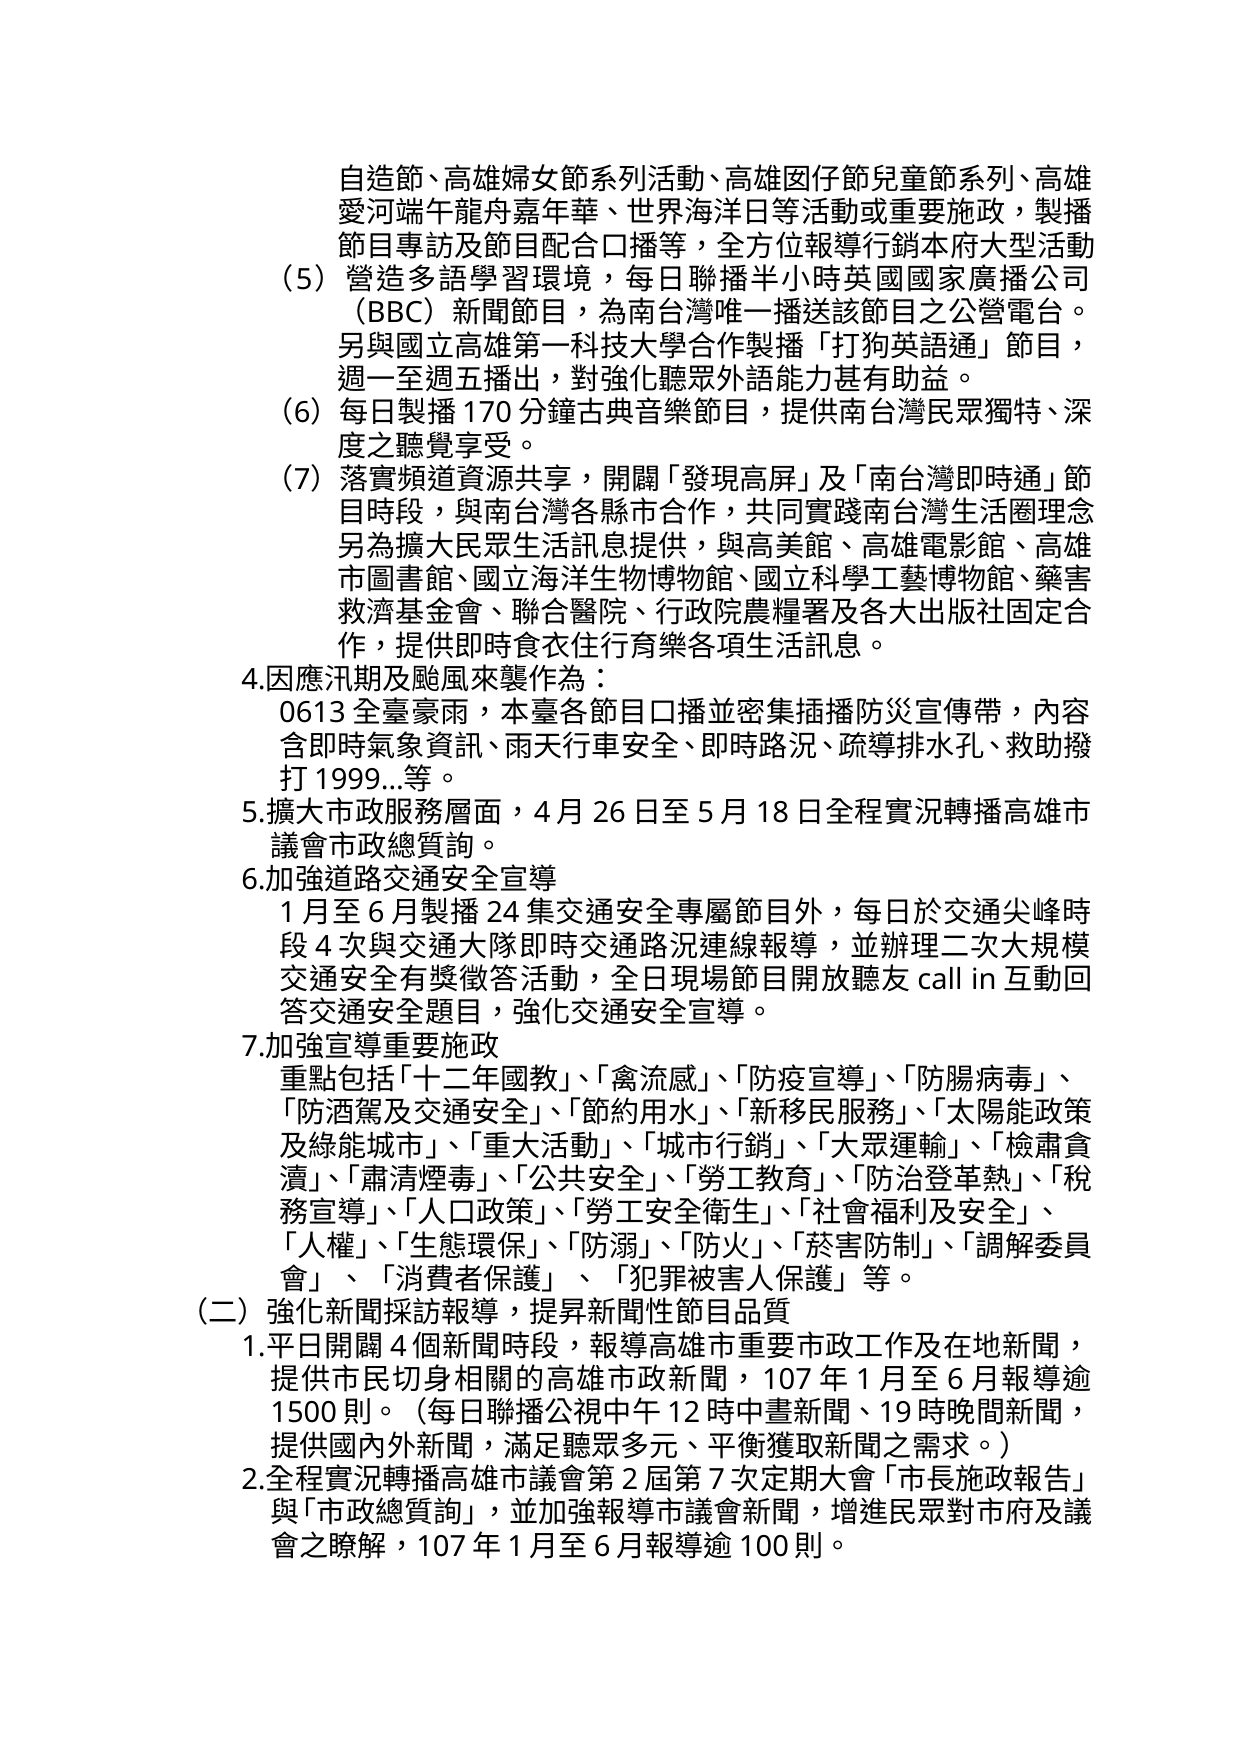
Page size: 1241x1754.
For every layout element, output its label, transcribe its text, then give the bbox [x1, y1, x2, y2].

text （7）落實頻道資源共享，開闢「發現高屏」及「南台灣即時通」節目時段，與南台灣各縣市合作，共同實踐南台灣生活圈理念。另為擴大民眾生活訊息提供，與高美館、高雄電影館、高雄市圖書館、國立海洋生物博物館、國立科學工藝博物館、藥害救濟基金會、聯合醫院、行政院農糧署及各大出版社固定合作，提供即時食衣住行育樂各項生活訊息。 [264, 463, 1092, 663]
text 1月至6月製播24集交通安全專屬節目外，每日於交通尖峰時段4次與交通大隊即時交通路況連線報導，並辦理二次大規模交通安全有獎徵答活動，全日現場節目開放聽友call in互動回答交通安全題目，強化交通安全宣導。 [279, 896, 1092, 1029]
text 7.加強宣導重要施政 [241, 1029, 1092, 1063]
text 重點包括「十二年國教」、「禽流感」、「防疫宣導」、「防腸病毒」、「防酒駕及交通安全」、「節約用水」、「新移民服務」、「太陽能政策及綠能城市」、「重大活動」、「城市行銷」、「大眾運輸」、「檢肅貪瀆」、「肅清煙毒」、「公共安全」、「勞工教育」、「防治登革熱」、「稅務宣導」、「人口政策」、「勞工安全衛生」、「社會福利及安全」、「人權」、「生態環保」、「防溺」、「防火」、「菸害防制」、「調解委員會」、「消費者保護」、「犯罪被害人保護」等。 [279, 1063, 1092, 1296]
text 6.加強道路交通安全宣導 [241, 863, 1092, 896]
text 5.擴大市政服務層面，4月26日至5月18日全程實況轉播高雄市議會市政總質詢。 [241, 796, 1092, 863]
text （二）強化新聞採訪報導，提昇新聞性節目品質 [179, 1296, 1092, 1329]
text （6）每日製播170分鐘古典音樂節目，提供南台灣民眾獨特、深度之聽覺享受。 [264, 396, 1092, 463]
text 1.平日開闢4個新聞時段，報導高雄市重要市政工作及在地新聞，提供市民切身相關的高雄市政新聞，107年1月至6月報導逾1500則。（每日聯播公視中午12時中晝新聞、19時晚間新聞，提供國內外新聞，滿足聽眾多元、平衡獲取新聞之需求。） [241, 1329, 1092, 1463]
text 0613全臺豪雨，本臺各節目口播並密集插播防災宣傳帶，內容含即時氣象資訊、雨天行車安全、即時路況、疏導排水孔、救助撥打1999…等。 [279, 696, 1092, 796]
text （5）營造多語學習環境，每日聯播半小時英國國家廣播公司（BBC）新聞節目，為南台灣唯一播送該節目之公營電台。另與國立高雄第一科技大學合作製播「打狗英語通」節目，週一至週五播出，對強化聽眾外語能力甚有助益。 [264, 263, 1092, 396]
text （4）配合高雄過好年、春節不打烊、內門宋江陣、高雄鳳荔季、高雄遊艇展、MIZUNO國際馬拉松賽、全國漆彈大作戰、大港自造節、高雄婦女節系列活動、高雄囡仔節兒童節系列、高雄愛河端午龍舟嘉年華、世界海洋日等活動或重要施政，製播節目專訪及節目配合口播等，全方位報導行銷本府大型活動。 [264, 163, 1092, 263]
text 2.全程實況轉播高雄市議會第2屆第7次定期大會「市長施政報告」與「市政總質詢」，並加強報導市議會新聞，增進民眾對市府及議會之瞭解，107年1月至6月報導逾100則。 [241, 1463, 1092, 1563]
text 4.因應汛期及颱風來襲作為： [241, 663, 1092, 696]
